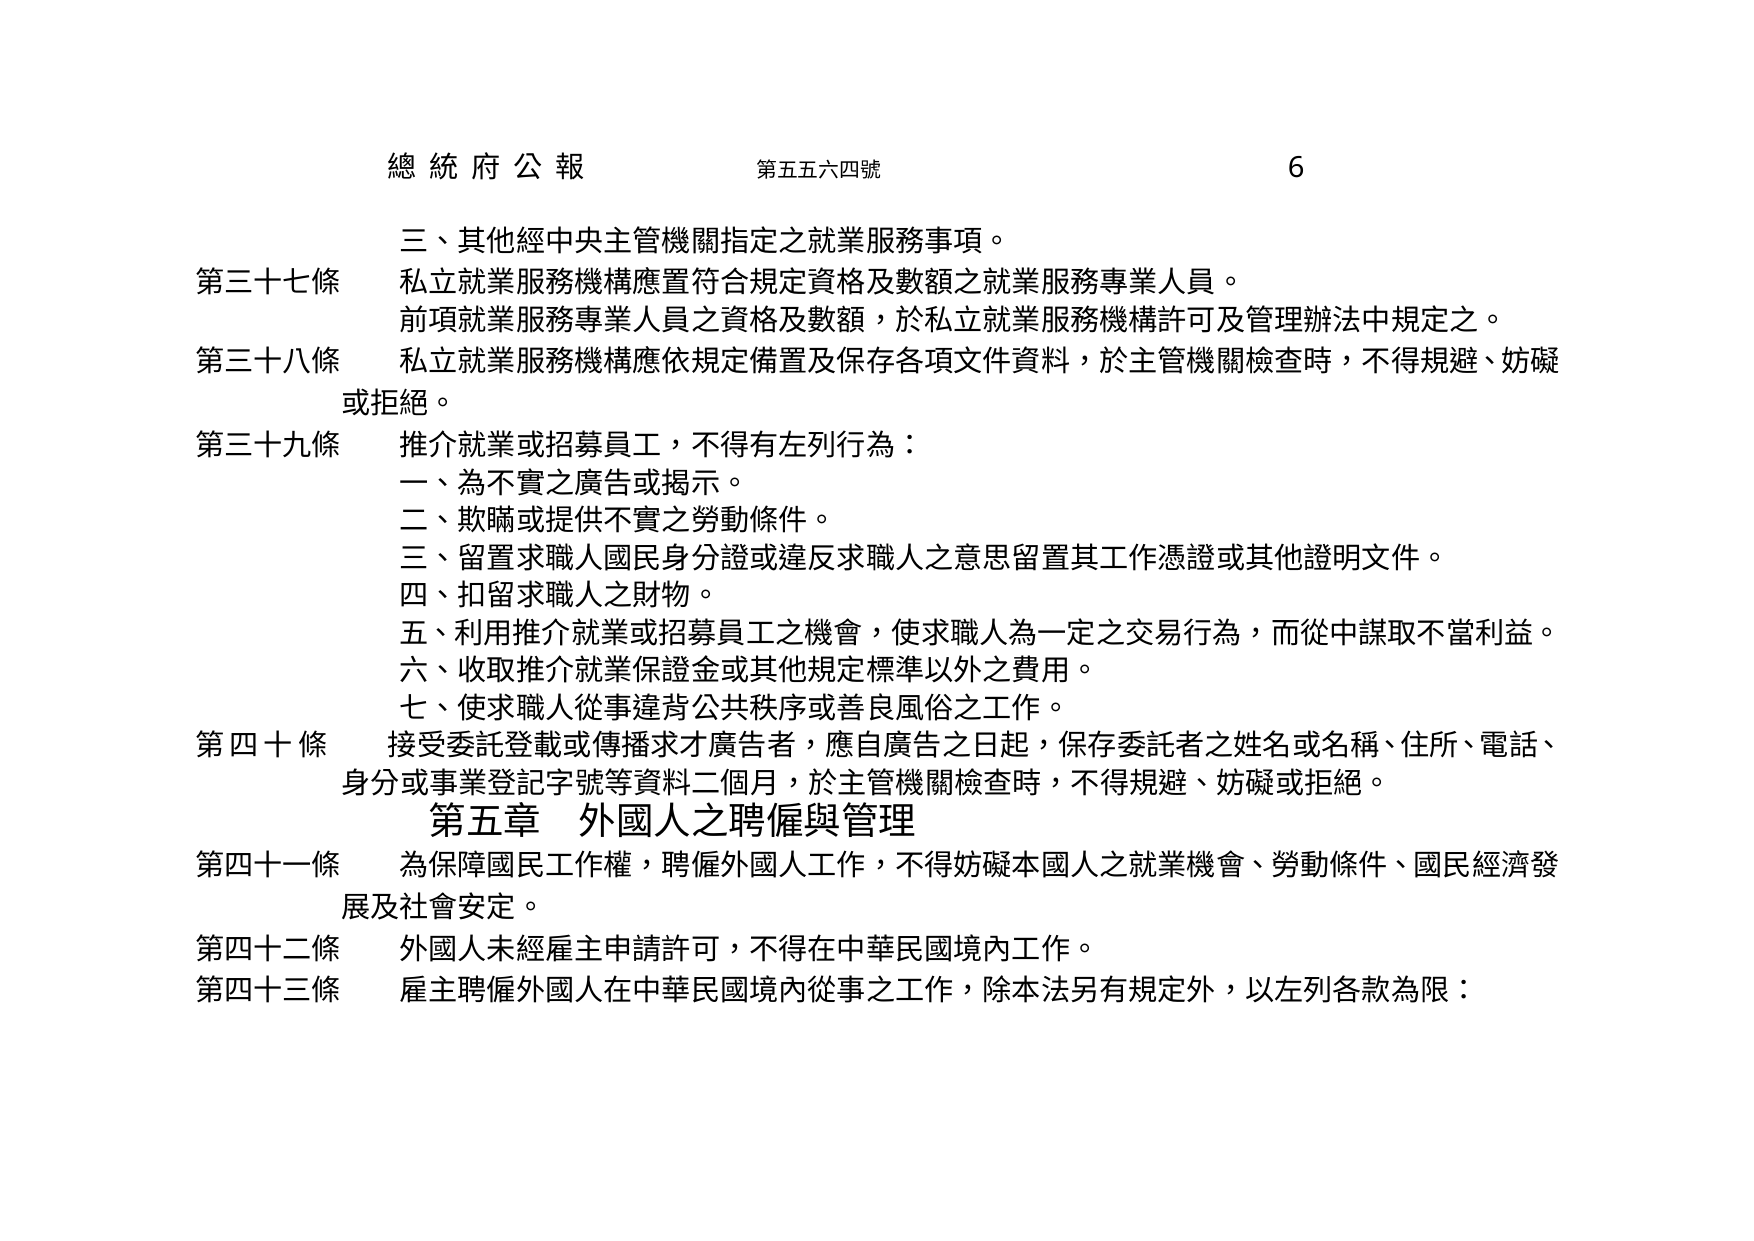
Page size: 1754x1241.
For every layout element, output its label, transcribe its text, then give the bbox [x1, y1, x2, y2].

text 一、為不實之廣告或揭示。 [399, 463, 1559, 501]
text 三、留置求職人國民身分證或違反求職人之意思留置其工作憑證或其他證明文件。 [399, 538, 1559, 576]
text 第四十三條 雇主聘僱外國人在中華民國境內從事之工作，除本法另有規定外，以左列各款為限： [195, 967, 1559, 1009]
text 四、扣留求職人之財物。 [399, 576, 1559, 613]
text 三、其他經中央主管機關指定之就業服務事項。 [399, 222, 1559, 259]
text 五、利用推介就業或招募員工之機會，使求職人為一定之交易行為，而從中謀取不當利益。 [399, 613, 1559, 651]
text 第五章 外國人之聘僱與管理 [428, 801, 1559, 842]
text 七、使求職人從事違背公共秩序或善良風俗之工作。 [399, 688, 1559, 726]
text 第三十七條 私立就業服務機構應置符合規定資格及數額之就業服務專業人員。 [195, 259, 1559, 301]
text 二、欺瞞或提供不實之勞動條件。 [399, 501, 1559, 538]
text 六、收取推介就業保證金或其他規定標準以外之費用。 [399, 651, 1559, 688]
text 第三十八條 私立就業服務機構應依規定備置及保存各項文件資料，於主管機關檢查時，不得規避、妨礙或拒絕。 [195, 338, 1559, 422]
text 第四十二條 外國人未經雇主申請許可，不得在中華民國境內工作。 [195, 926, 1559, 967]
text 第四十條 接受委託登載或傳播求才廣告者，應自廣告之日起，保存委託者之姓名或名稱、住所、電話、身分或事業登記字號等資料二個月，於主管機關檢查時，不得規避、妨礙或拒絕。 [195, 726, 1559, 801]
text 第三十九條 推介就業或招募員工，不得有左列行為： [195, 422, 1559, 463]
text 前項就業服務專業人員之資格及數額，於私立就業服務機構許可及管理辦法中規定之。 [341, 301, 1559, 338]
text 第四十一條 為保障國民工作權，聘僱外國人工作，不得妨礙本國人之就業機會、勞動條件、國民經濟發展及社會安定。 [195, 842, 1559, 926]
